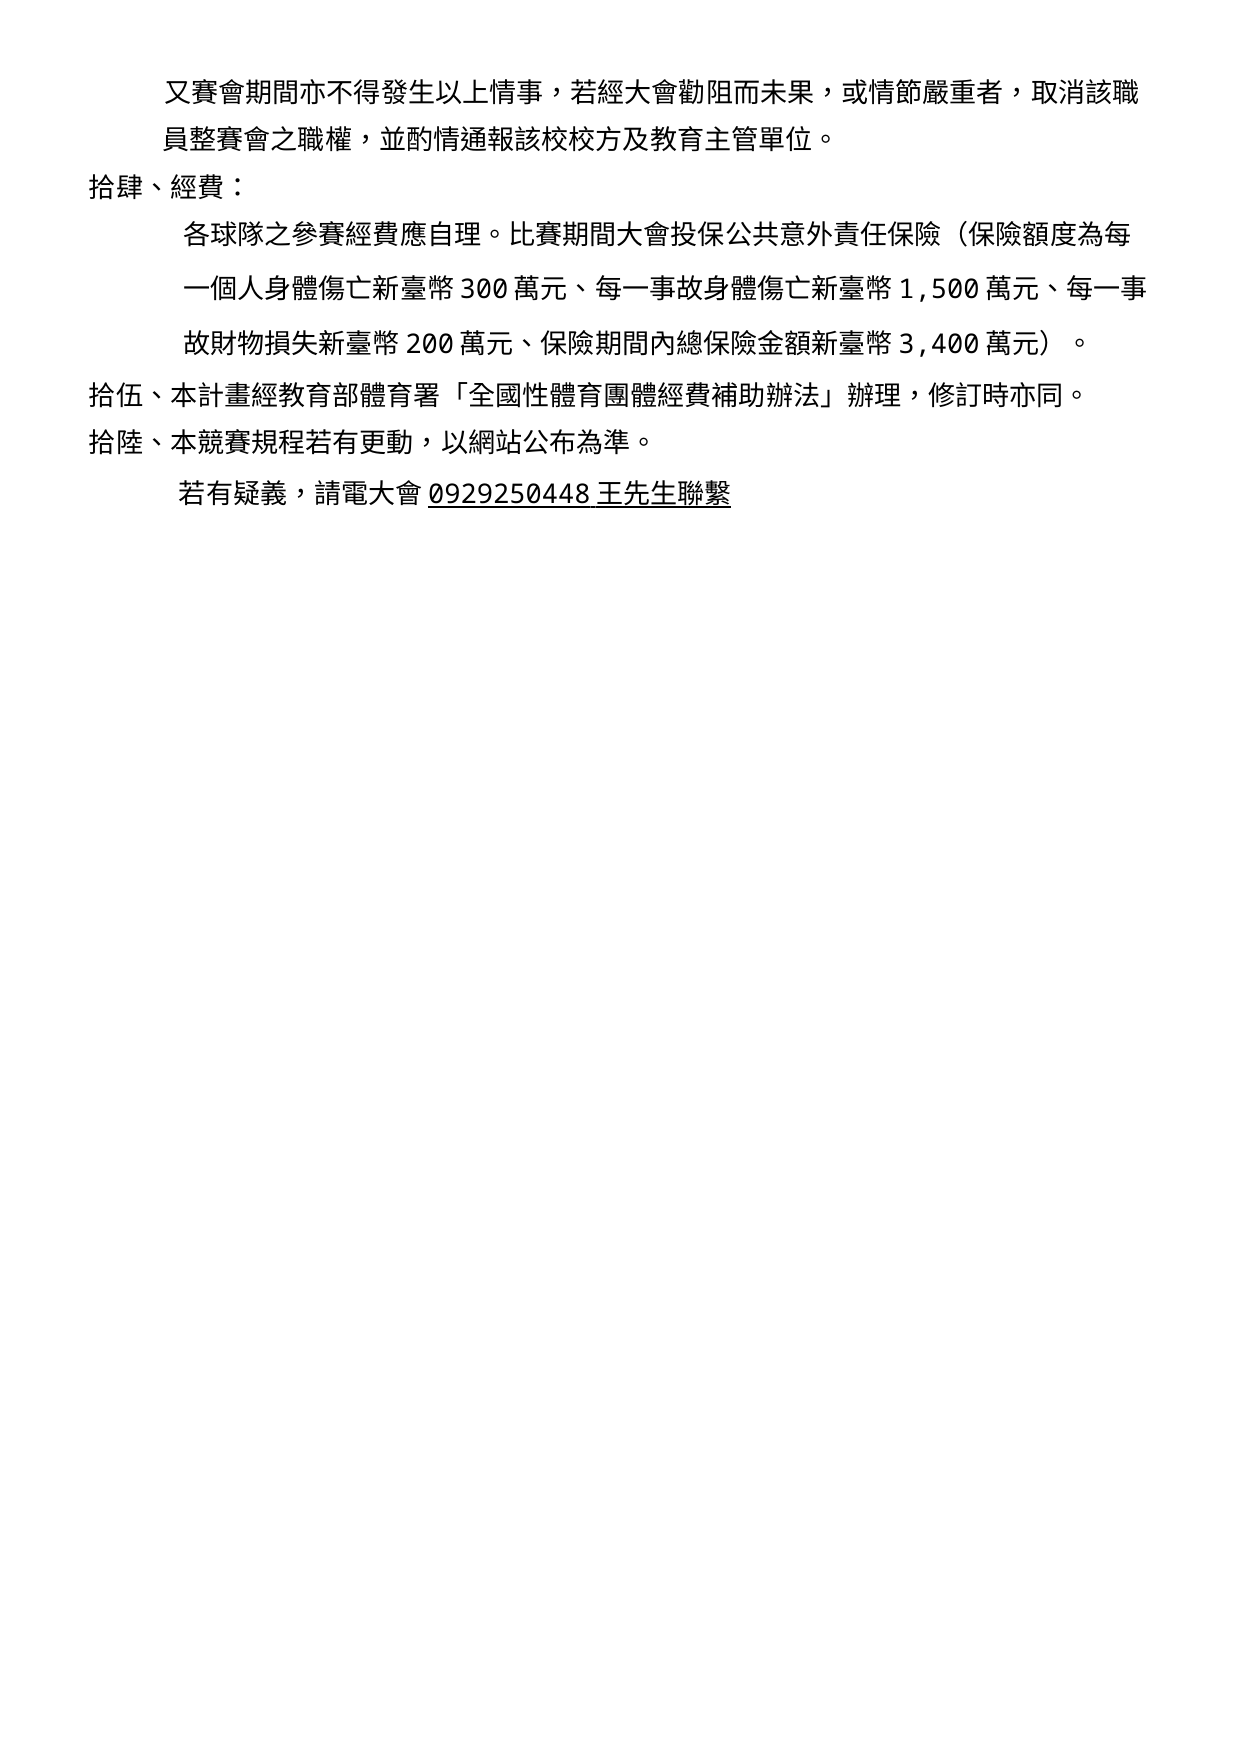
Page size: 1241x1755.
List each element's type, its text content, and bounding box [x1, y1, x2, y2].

text 若有疑義，請電大會0929250448王先生聯繫 [114, 474, 1152, 511]
text 拾伍、本計畫經教育部體育署「全國性體育團體經費補助辦法」辦理，修訂時亦同。 [89, 380, 1152, 411]
text 各球隊之參賽經費應自理。比賽期間大會投保公共意外責任保險（保險額度為每一個人身體傷亡新臺幣300萬元、每一事故身體傷亡新臺幣1,500萬元、每一事故財物損失新臺幣200萬元、保險期間內總保險金額新臺幣3,400萬元）。 [183, 219, 1152, 361]
text 拾陸、本競賽規程若有更動，以網站公布為準。 [89, 427, 1152, 459]
text 拾肆、經費： [89, 172, 1152, 203]
text 又賽會期間亦不得發生以上情事，若經大會勸阻而未果，或情節嚴重者，取消該職員整賽會之職權，並酌情通報該校校方及教育主管單位。 [162, 77, 1152, 156]
